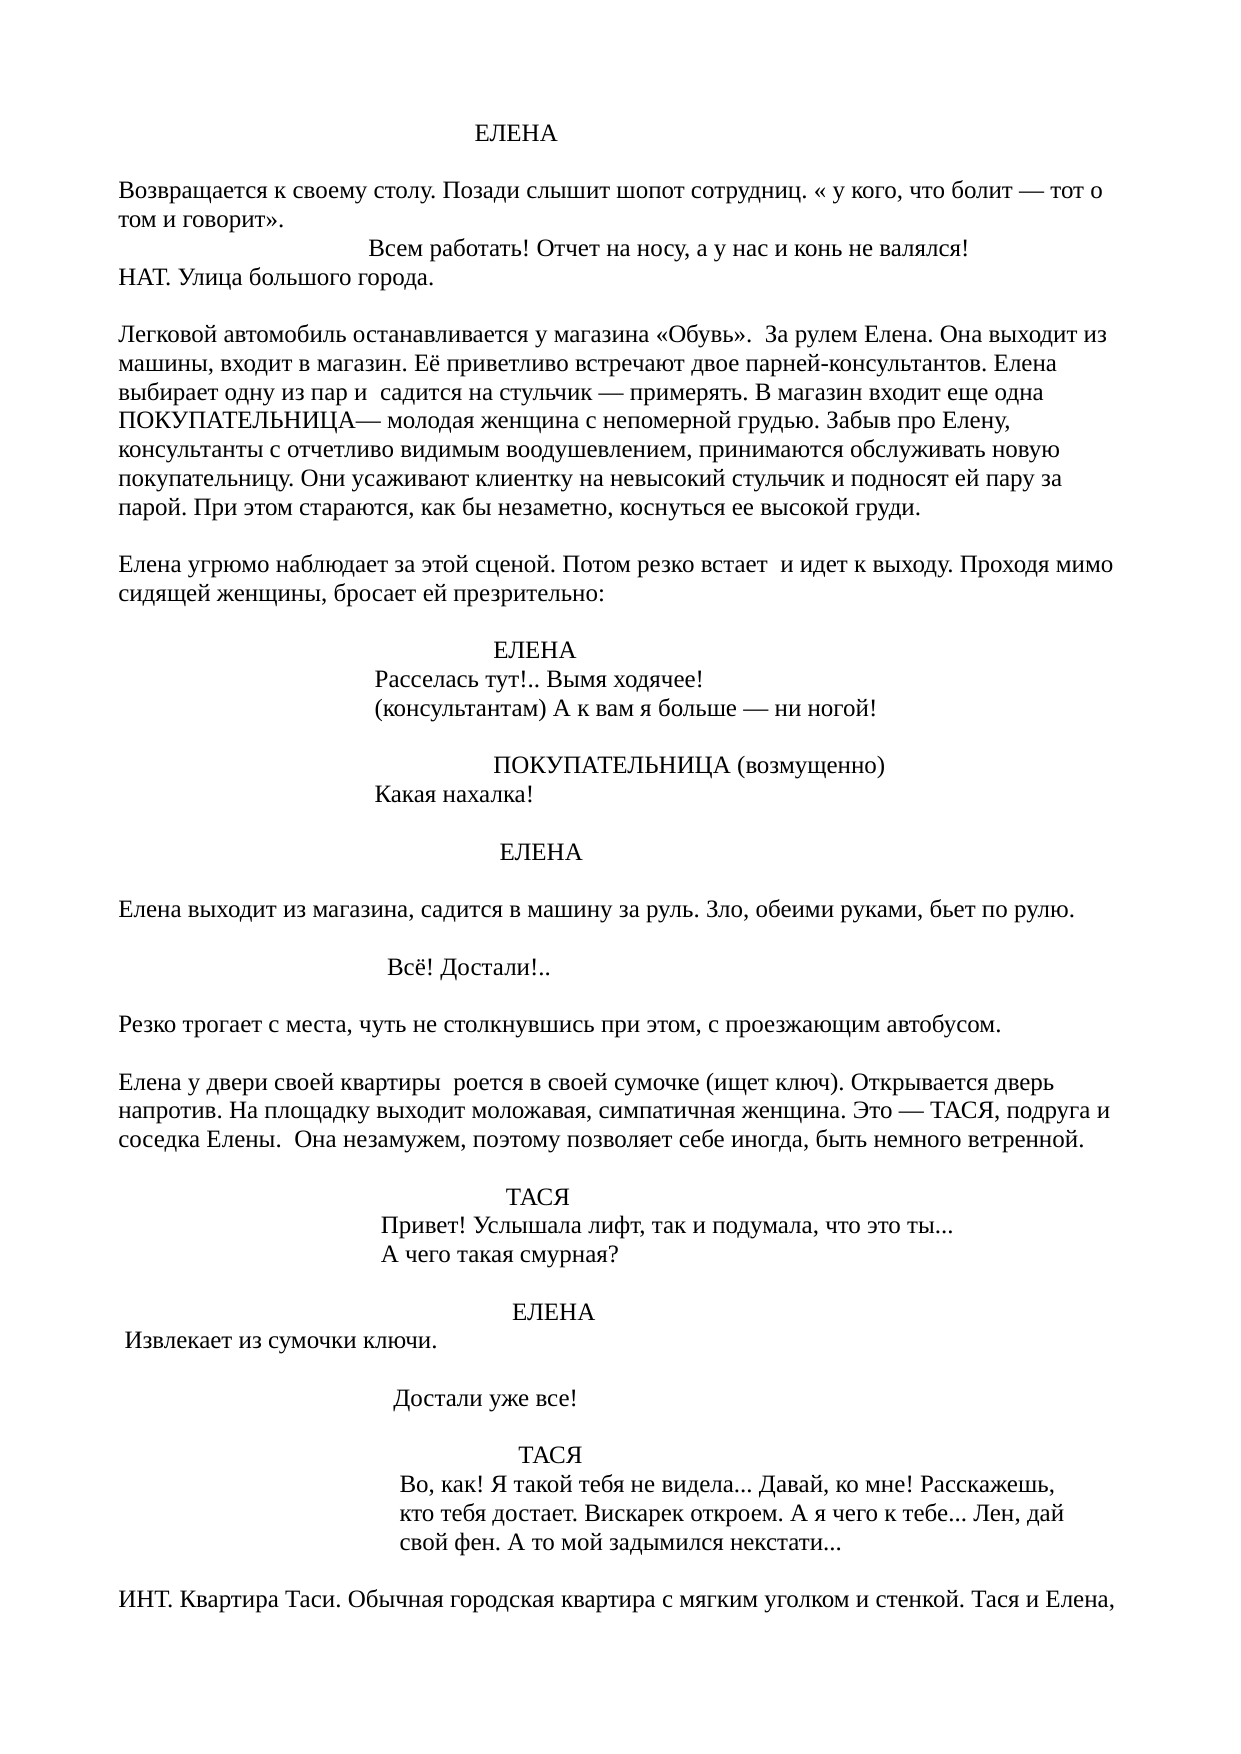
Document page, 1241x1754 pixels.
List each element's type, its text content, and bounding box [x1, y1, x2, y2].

text Резко трогает с места, чуть не столкнувшись при этом, с проезжающим автобусом. [118, 1009, 1122, 1038]
text Всё! Достали!.. [118, 952, 1122, 981]
text ТАСЯ [118, 1441, 1122, 1469]
text Извлекает из сумочки ключи. [118, 1326, 1122, 1354]
text Во, как! Я такой тебя не видела... Давай, ко мне! Расскажешь, [118, 1469, 1122, 1498]
text НАТ. Улица большого города. [118, 262, 1122, 291]
text Какая нахалка! [118, 779, 1122, 808]
text Всем работать! Отчет на носу, а у нас и конь не валялся! [118, 233, 1122, 262]
text Привет! Услышала лифт, так и подумала, что это ты... [118, 1211, 1122, 1239]
text А чего такая смурная? [118, 1239, 1122, 1268]
text кто тебя достает. Вискарек откроем. А я чего к тебе... Лен, дай [118, 1498, 1122, 1527]
text Возвращается к своему столу. Позади слышит шопот сотрудниц. « у кого, что болит — тот о том и говорит». [118, 176, 1122, 233]
text Елена выходит из магазина, садится в машину за руль. Зло, обеими руками, бьет по рулю. [118, 894, 1122, 923]
text ЕЛЕНА [118, 837, 1122, 866]
text ЕЛЕНА [118, 1297, 1122, 1326]
text ПОКУПАТЕЛЬНИЦА (возмущенно) [118, 751, 1122, 779]
text ИНТ. Квартира Таси. Обычная городская квартира с мягким уголком и стенкой. Тася и Елена, [118, 1584, 1122, 1613]
text Расселась тут!.. Вымя ходячее! [118, 664, 1122, 693]
text ТАСЯ [118, 1182, 1122, 1211]
text Елена угрюмо наблюдает за этой сценой. Потом резко встает и идет к выходу. Проходя мимо сидящей женщины, бросает ей презрительно: [118, 549, 1122, 607]
text ЕЛЕНА [118, 636, 1122, 664]
text Легковой автомобиль останавливается у магазина «Обувь». За рулем Елена. Она выходит из машины, входит в магазин. Её приветливо встречают двое парней-консультантов. Елена выбирает одну из пар и садится на стульчик — примерять. В магазин входит еще одна ПОКУПАТЕЛЬНИЦА— молодая женщина с непомерной грудью. Забыв про Елену, консультанты с отчетливо видимым воодушевлением, принимаются обслуживать новую покупательницу. Они усаживают клиентку на невысокий стульчик и подносят ей пару за парой. При этом стараются, как бы незаметно, коснуться ее высокой груди. [118, 319, 1122, 521]
text свой фен. А то мой задымился некстати... [118, 1527, 1122, 1556]
text Елена у двери своей квартиры роется в своей сумочке (ищет ключ). Открывается дверь напротив. На площадку выходит моложавая, симпатичная женщина. Это — ТАСЯ, подруга и соседка Елены. Она незамужем, поэтому позволяет себе иногда, быть немного ветренной. [118, 1067, 1122, 1153]
text (консультантам) А к вам я больше — ни ногой! [118, 693, 1122, 722]
text Достали уже все! [118, 1383, 1122, 1412]
text ЕЛЕНА [118, 118, 1122, 147]
